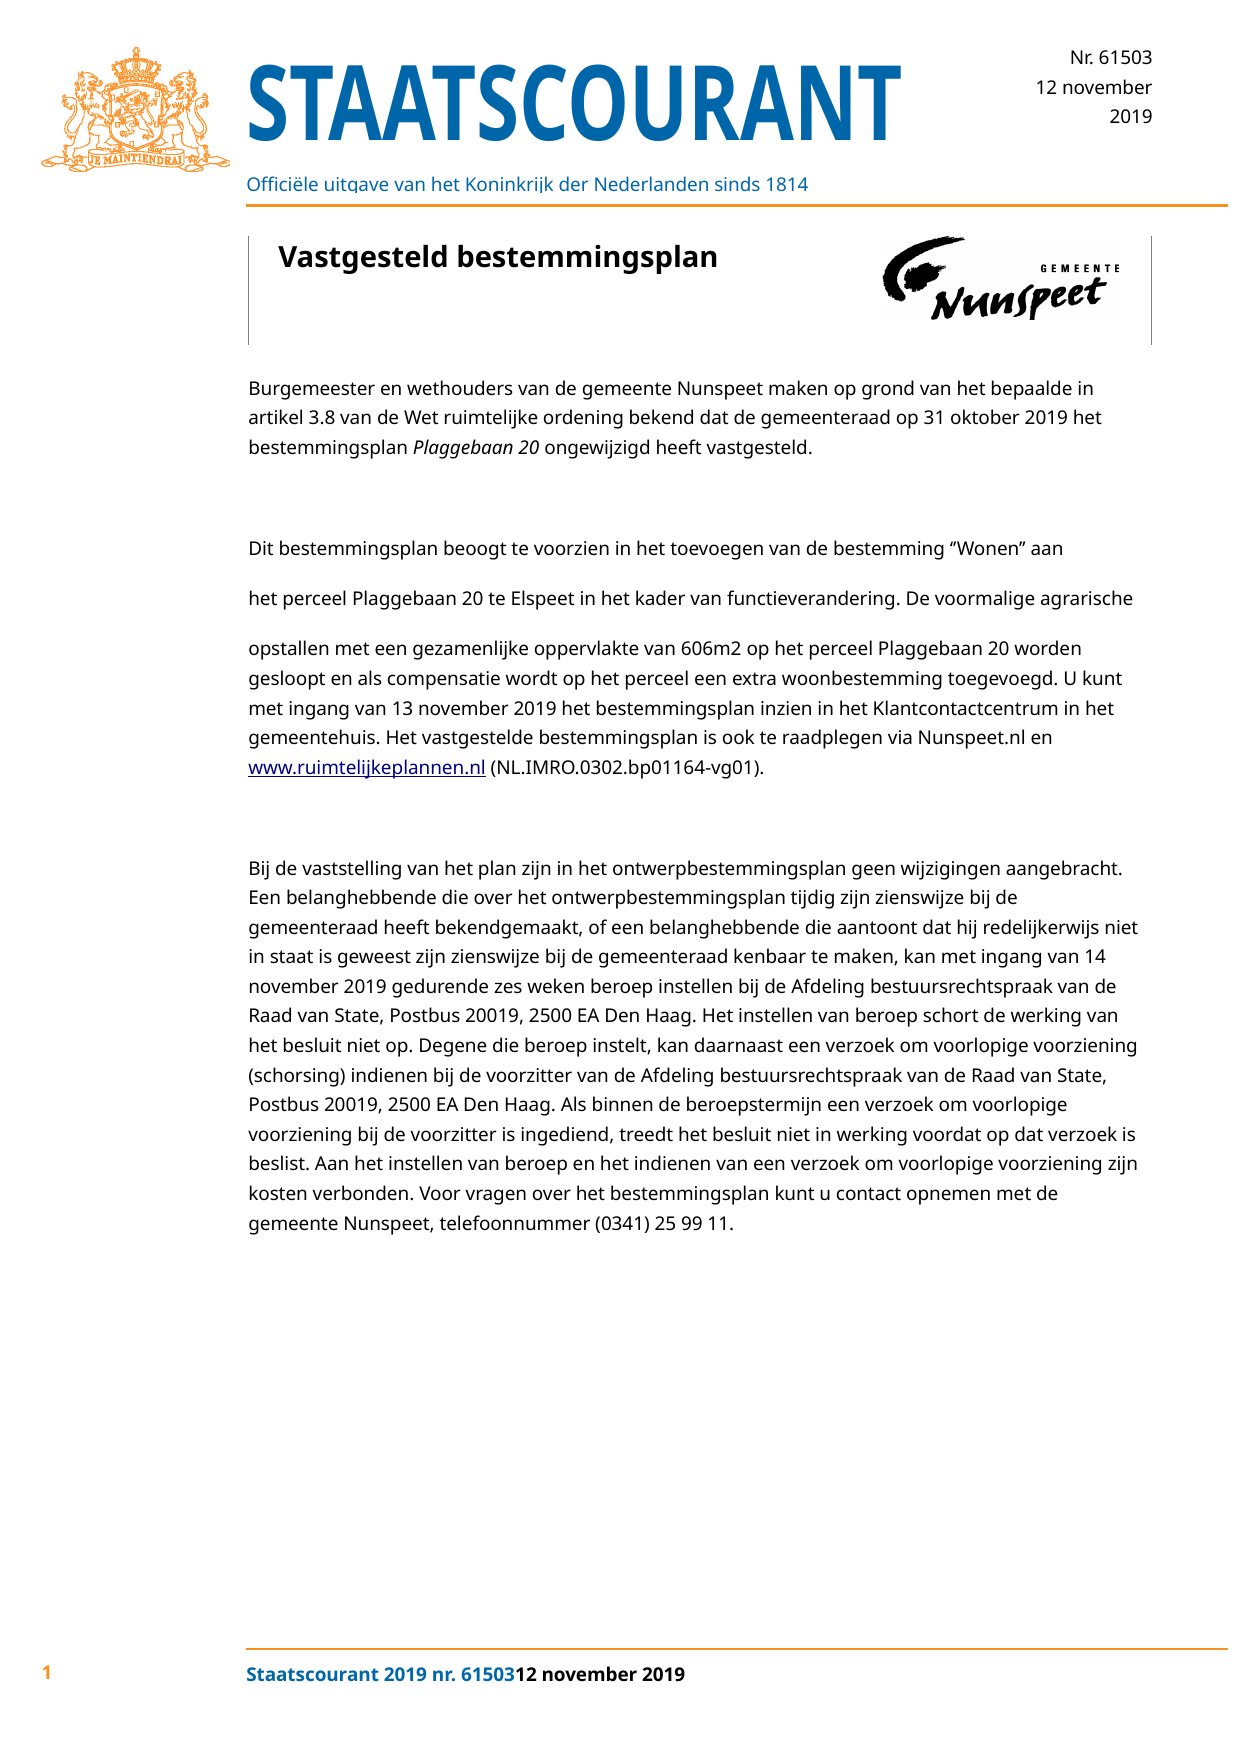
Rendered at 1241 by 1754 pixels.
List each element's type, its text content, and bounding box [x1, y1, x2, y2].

text het perceel Plaggebaan 20 te Elspeet in het kader van functieverandering. De voormalige agrarische [248, 585, 1152, 611]
table_header [850, 320, 1151, 345]
text Dit bestemmingsplan beoogt te voorzien in het toevoegen van de bestemming ‘’Wonen’’ aan [248, 535, 1152, 560]
picture [882, 236, 1119, 320]
text Bij de vaststelling van het plan zijn in het ontwerpbestemmingsplan geen wijzigingen aangebracht. Een belanghebbende die over het ontwerpbestemmingsplan tijdig zijn zienswijze bij de gemeenteraad heeft bekendgemaakt, of een belanghebbende die aantoont dat hij redelijkerwijs niet in staat is geweest zijn zienswijze bij de gemeenteraad kenbaar te maken, kan met ingang van 14 november 2019 gedurende zes weken beroep instellen bij de Afdeling bestuursrechtspraak van de Raad van State, Postbus 20019, 2500 EA Den Haag. Het instellen van beroep schort de werking van het besluit niet op. Degene die beroep instelt, kan daarnaast een verzoek om voorlopige voorziening (schorsing) indienen bij de voorzitter van de Afdeling bestuursrechtspraak van de Raad van State, Postbus 20019, 2500 EA Den Haag. Als binnen de beroepstermijn een verzoek om voorlopige voorziening bij de voorzitter is ingediend, treedt het besluit niet in werking voordat op dat verzoek is beslist. Aan het instellen van beroep en het indienen van een verzoek om voorlopige voorziening zijn kosten verbonden. Voor vragen over het bestemmingsplan kunt u contact opnemen met de gemeente Nunspeet, telefoonnummer (0341) 25 99 11. [248, 855, 1152, 1235]
table_header Vastgesteld bestemmingsplan [249, 236, 850, 345]
picture [41, 47, 231, 172]
text Burgemeester en wethouders van de gemeente Nunspeet maken op grond van het bepaalde in artikel 3.8 van de Wet ruimtelijke ordening bekend dat de gemeenteraad op 31 oktober 2019 het bestemmingsplan Plaggebaan 20 ongewijzigd heeft vastgesteld. [248, 375, 1152, 459]
text opstallen met een gezamenlijke oppervlakte van 606m2 op het perceel Plaggebaan 20 worden gesloopt en als compensatie wordt op het perceel een extra woonbestemming toegevoegd. U kunt met ingang van 13 november 2019 het bestemmingsplan inzien in het Klantcontactcentrum in het gemeentehuis. Het vastgestelde bestemmingsplan is ook te raadplegen via Nunspeet.nl en www.ruimtelijkeplannen.nl (NL.IMRO.0302.bp01164-vg01). [248, 636, 1152, 779]
table_header [1119, 236, 1151, 319]
table_header [850, 236, 882, 319]
